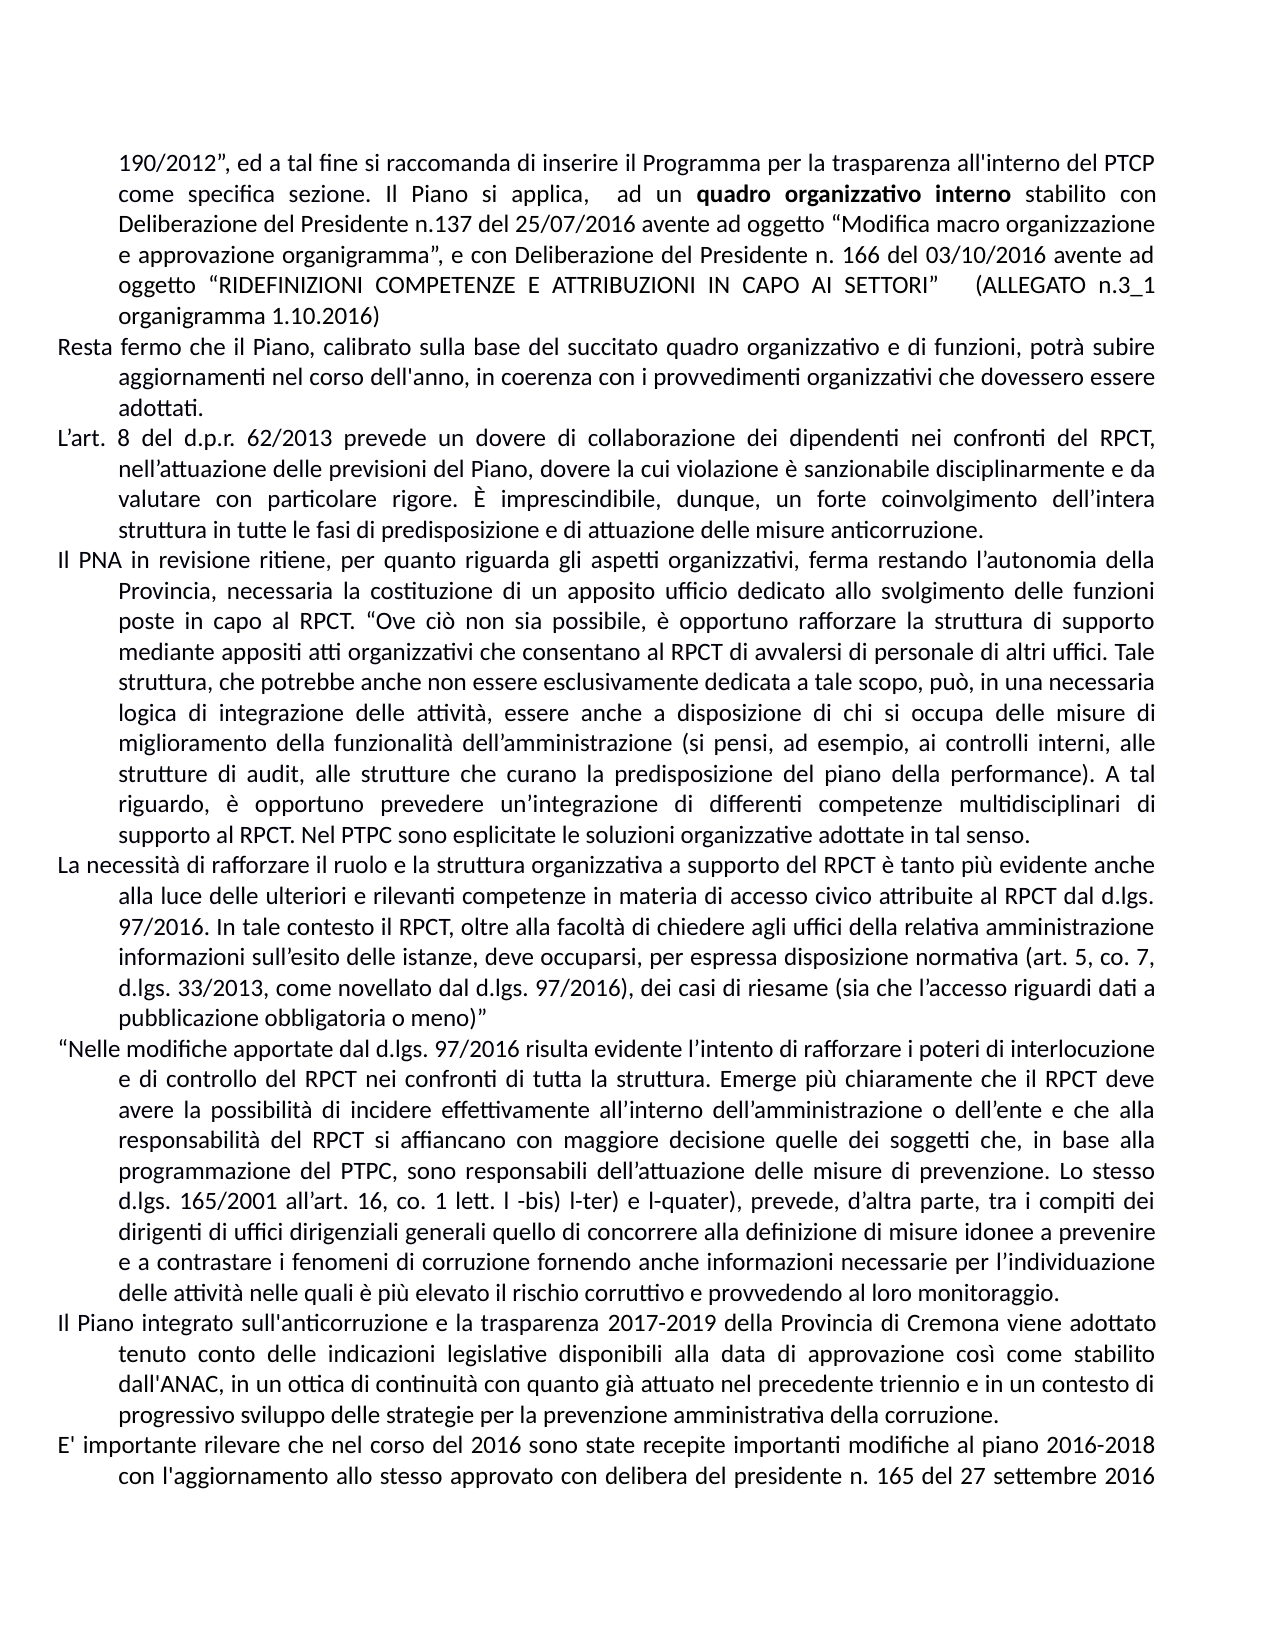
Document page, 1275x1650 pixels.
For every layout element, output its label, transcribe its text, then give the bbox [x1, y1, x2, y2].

text L’art. 8 del d.p.r. 62/2013 prevede un dovere di collaborazione dei dipendenti nei confronti del RPCT, nell’attuazione delle previsioni del Piano, dovere la cui violazione è sanzionabile disciplinarmente e da valutare con particolare rigore. È imprescindibile, dunque, un forte coinvolgimento dell’intera struttura in tutte le fasi di predisposizione e di attuazione delle misure anticorruzione. [57, 422, 1157, 544]
text Resta fermo che il Piano, calibrato sulla base del succitato quadro organizzativo e di funzioni, potrà subire aggiornamenti nel corso dell'anno, in coerenza con i provvedimenti organizzativi che dovessero essere adottati. [57, 331, 1157, 422]
text E' importante rilevare che nel corso del 2016 sono state recepite importanti modifiche al piano 2016-2018 con l'aggiornamento allo stesso approvato con delibera del presidente n. 165 del 27 settembre 2016 [57, 1429, 1157, 1491]
text Il Piano integrato sull'anticorruzione e la trasparenza 2017-2019 della Provincia di Cremona viene adottato tenuto conto delle indicazioni legislative disponibili alla data di approvazione così come stabilito dall'ANAC, in un ottica di continuità con quanto già attuato nel precedente triennio e in un contesto di progressivo sviluppo delle strategie per la prevenzione amministrativa della corruzione. [57, 1307, 1157, 1429]
text 190/2012”, ed a tal fine si raccomanda di inserire il Programma per la trasparenza all'interno del PTCP come specifica sezione. Il Piano si applica, ad un quadro organizzativo interno stabilito con Deliberazione del Presidente n.137 del 25/07/2016 avente ad oggetto “Modifica macro organizzazione e approvazione organigramma”, e con Deliberazione del Presidente n. 166 del 03/10/2016 avente ad oggetto “RIDEFINIZIONI COMPETENZE E ATTRIBUZIONI IN CAPO AI SETTORI” (ALLEGATO n.3_1 organigramma 1.10.2016) [57, 148, 1157, 331]
text Il PNA in revisione ritiene, per quanto riguarda gli aspetti organizzativi, ferma restando l’autonomia della Provincia, necessaria la costituzione di un apposito ufficio dedicato allo svolgimento delle funzioni poste in capo al RPCT. “Ove ciò non sia possibile, è opportuno rafforzare la struttura di supporto mediante appositi atti organizzativi che consentano al RPCT di avvalersi di personale di altri uffici. Tale struttura, che potrebbe anche non essere esclusivamente dedicata a tale scopo, può, in una necessaria logica di integrazione delle attività, essere anche a disposizione di chi si occupa delle misure di miglioramento della funzionalità dell’amministrazione (si pensi, ad esempio, ai controlli interni, alle strutture di audit, alle strutture che curano la predisposizione del piano della performance). A tal riguardo, è opportuno prevedere un’integrazione di differenti competenze multidisciplinari di supporto al RPCT. Nel PTPC sono esplicitate le soluzioni organizzative adottate in tal senso. [57, 544, 1157, 849]
text La necessità di rafforzare il ruolo e la struttura organizzativa a supporto del RPCT è tanto più evidente anche alla luce delle ulteriori e rilevanti competenze in materia di accesso civico attribuite al RPCT dal d.lgs. 97/2016. In tale contesto il RPCT, oltre alla facoltà di chiedere agli uffici della relativa amministrazione informazioni sull’esito delle istanze, deve occuparsi, per espressa disposizione normativa (art. 5, co. 7, d.lgs. 33/2013, come novellato dal d.lgs. 97/2016), dei casi di riesame (sia che l’accesso riguardi dati a pubblicazione obbligatoria o meno)” [57, 849, 1157, 1033]
text “Nelle modifiche apportate dal d.lgs. 97/2016 risulta evidente l’intento di rafforzare i poteri di interlocuzione e di controllo del RPCT nei confronti di tutta la struttura. Emerge più chiaramente che il RPCT deve avere la possibilità di incidere effettivamente all’interno dell’amministrazione o dell’ente e che alla responsabilità del RPCT si affiancano con maggiore decisione quelle dei soggetti che, in base alla programmazione del PTPC, sono responsabili dell’attuazione delle misure di prevenzione. Lo stesso d.lgs. 165/2001 all’art. 16, co. 1 lett. l -bis) l-ter) e l-quater), prevede, d’altra parte, tra i compiti dei dirigenti di uffici dirigenziali generali quello di concorrere alla definizione di misure idonee a prevenire e a contrastare i fenomeni di corruzione fornendo anche informazioni necessarie per l’individuazione delle attività nelle quali è più elevato il rischio corruttivo e provvedendo al loro monitoraggio. [57, 1033, 1157, 1307]
